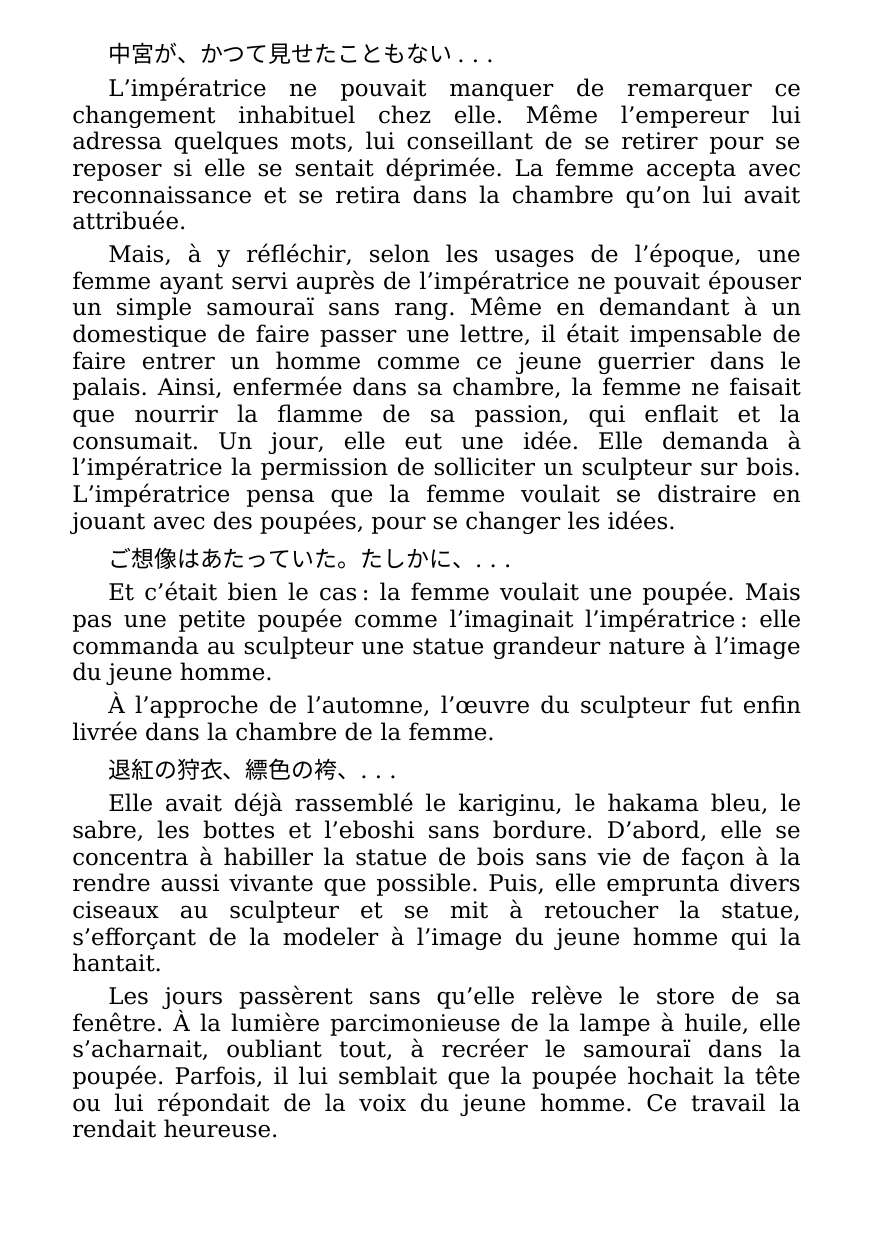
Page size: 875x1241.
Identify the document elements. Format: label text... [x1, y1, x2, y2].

text Les jours passèrent sans qu’elle relève le store de sa fenêtre. À la lumière parcimonieuse de la lampe à huile, elle s’acharnait, oubliant tout, à recréer le samouraï dans la poupée. Parfois, il lui semblait que la poupée hochait la tête ou lui répondait de la voix du jeune homme. Ce travail la rendait heureuse. [72, 983, 802, 1143]
text Elle avait déjà rassemblé le kariginu, le hakama bleu, le sabre, les bottes et l’eboshi sans bordure. D’abord, elle se concentra à habiller la statue de bois sans vie de façon à la rendre aussi vivante que possible. Puis, elle emprunta divers ciseaux au sculpteur et se mit à retoucher la statue, s’efforçant de la modeler à l’image du jeune homme qui la hantait. [72, 791, 802, 977]
text À l’approche de l’automne, l’œuvre du sculpteur fut enfin livrée dans la chambre de la femme. [72, 692, 802, 746]
text 退紅の狩衣、縹色の袴、. . . [72, 751, 802, 785]
text 中宮が、かつて見せたこともない . . . [72, 36, 802, 69]
text Et c’était bien le cas : la femme voulait une poupée. Mais pas une petite poupée comme l’imaginait l’impératrice : elle commanda au sculpteur une statue grandeur nature à l’image du jeune homme. [72, 579, 802, 686]
text L’impératrice ne pouvait manquer de remarquer ce changement inhabituel chez elle. Même l’empereur lui adressa quelques mots, lui conseillant de se retirer pour se reposer si elle se sentait déprimée. La femme accepta avec reconnaissance et se retira dans la chambre qu’on lui avait attribuée. [72, 75, 802, 235]
text ご想像はあたっていた。たしかに、. . . [72, 540, 802, 574]
text Mais, à y réfléchir, selon les usages de l’époque, une femme ayant servi auprès de l’impératrice ne pouvait épouser un simple samouraï sans rang. Même en demandant à un domestique de faire passer une lettre, il était impensable de faire entrer un homme comme ce jeune guerrier dans le palais. Ainsi, enfermée dans sa chambre, la femme ne faisait que nourrir la flamme de sa passion, qui enflait et la consumait. Un jour, elle eut une idée. Elle demanda à l’impératrice la permission de solliciter un sculpteur sur bois. L’impératrice pensa que la femme voulait se distraire en jouant avec des poupées, pour se changer les idées. [72, 241, 802, 534]
